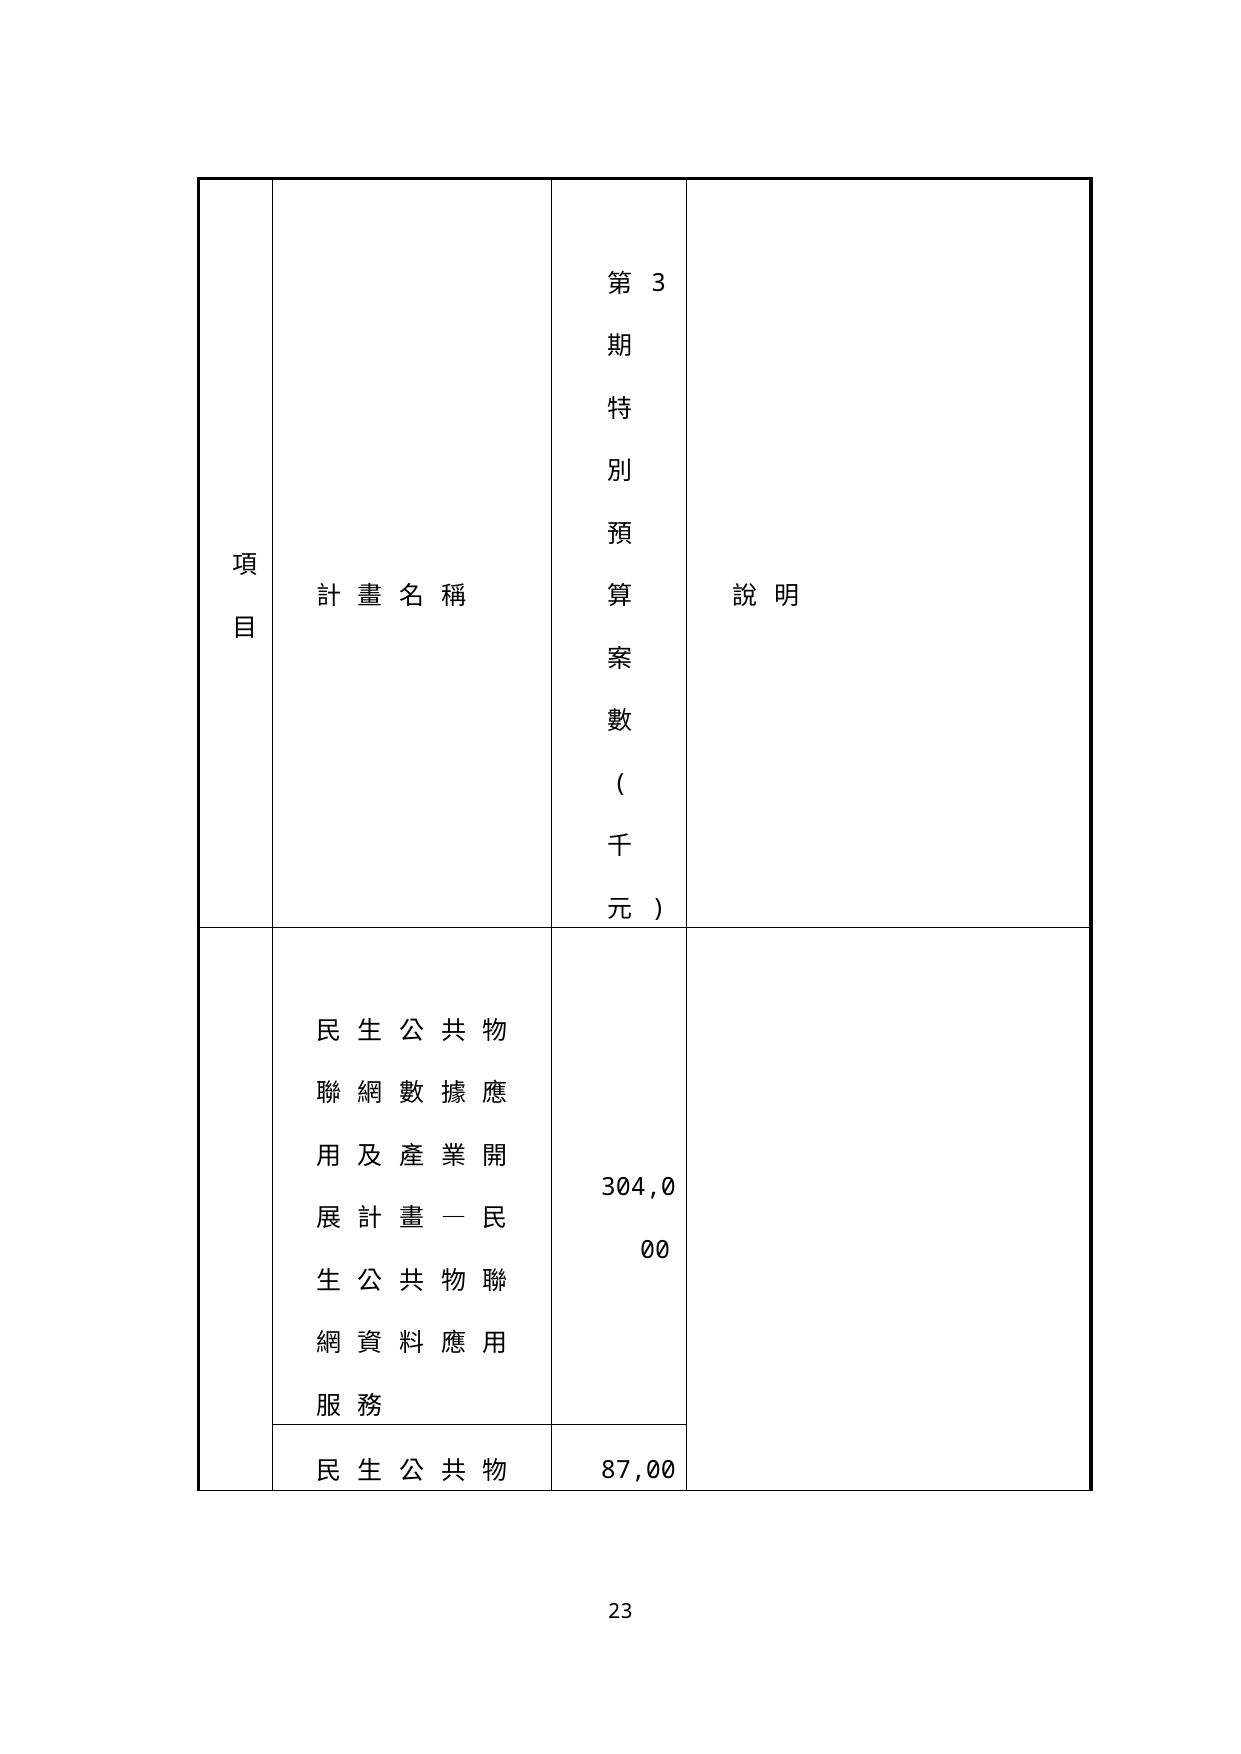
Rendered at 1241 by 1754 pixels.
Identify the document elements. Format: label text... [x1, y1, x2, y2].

table_cell 民生公共物 [273, 1425, 551, 1490]
table_cell [200, 928, 272, 1490]
table_cell 87,00 [552, 1425, 686, 1490]
table_cell 304,000 [552, 928, 686, 1424]
table_cell 民生公共物聯網數據應用及產業開展計畫—民生公共物聯網資料應用服務 [273, 928, 551, 1424]
table_cell [687, 928, 1089, 1490]
table_header 計畫名稱 [273, 180, 551, 927]
table_header 項目 [200, 180, 272, 927]
table_header 說明 [687, 180, 1089, 927]
table_header 第3期特別預算案數(千元) [552, 180, 686, 927]
